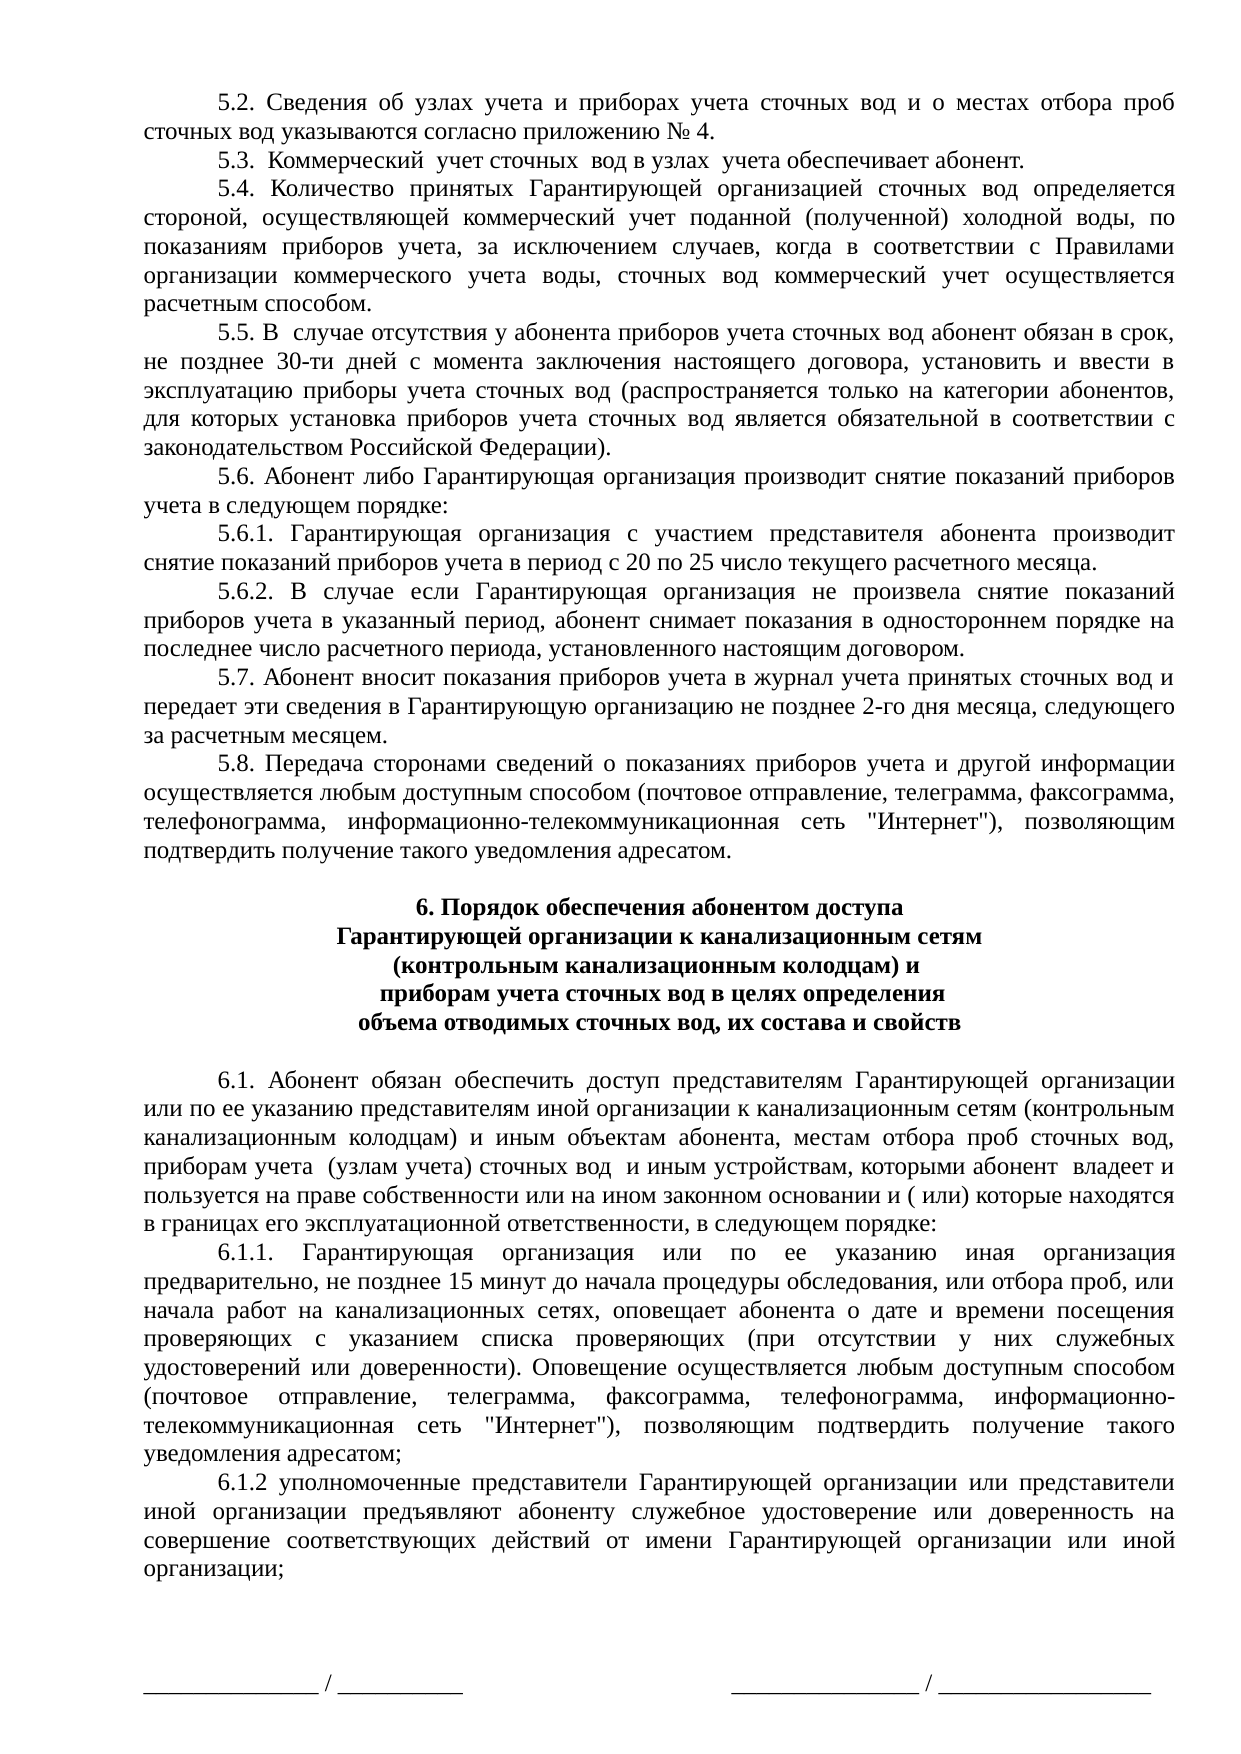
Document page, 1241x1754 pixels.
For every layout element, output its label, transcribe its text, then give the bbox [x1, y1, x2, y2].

text Гарантирующей организации к канализационным сетям [143, 921, 1176, 950]
text 5.3. Коммерческий учет сточных вод в узлах учета обеспечивает абонент. [143, 145, 1176, 173]
text 5.2. Сведения об узлах учета и приборах учета сточных вод и о местах отбора проб сточных вод указываются согласно приложению № 4. [143, 87, 1176, 145]
text 5.6.1. Гарантирующая организация с участием представителя абонента производит снятие показаний приборов учета в период с 20 по 25 число текущего расчетного месяца. [143, 518, 1176, 576]
text 5.8. Передача сторонами сведений о показаниях приборов учета и другой информации осуществляется любым доступным способом (почтовое отправление, телеграмма, факсограмма, телефонограмма, информационно-телекоммуникационная сеть "Интернет"), позволяющим подтвердить получение такого уведомления адресатом. [143, 748, 1176, 863]
text 5.7. Абонент вносит показания приборов учета в журнал учета принятых сточных вод и передает эти сведения в Гарантирующую организацию не позднее 2-го дня месяца, следующего за расчетным месяцем. [143, 662, 1176, 748]
text 5.6. Абонент либо Гарантирующая организация производит снятие показаний приборов учета в следующем порядке: [143, 461, 1176, 518]
text объема отводимых сточных вод, их состава и свойств [143, 1007, 1176, 1036]
text 5.4. Количество принятых Гарантирующей организацией сточных вод определяется стороной, осуществляющей коммерческий учет поданной (полученной) холодной воды, по показаниям приборов учета, за исключением случаев, когда в соответствии с Правилами организации коммерческого учета воды, сточных вод коммерческий учет осуществляется расчетным способом. [143, 173, 1176, 317]
text 5.5. В случае отсутствия у абонента приборов учета сточных вод абонент обязан в срок, не позднее 30-ти дней с момента заключения настоящего договора, установить и ввести в эксплуатацию приборы учета сточных вод (распространяется только на категории абонентов, для которых установка приборов учета сточных вод является обязательной в соответствии с законодательством Российской Федерации). [143, 317, 1176, 461]
text (контрольным канализационным колодцам) и [143, 950, 1176, 978]
text 6. Порядок обеспечения абонентом доступа [143, 892, 1176, 921]
text 6.1. Абонент обязан обеспечить доступ представителям Гарантирующей организации или по ее указанию представителям иной организации к канализационным сетям (контрольным канализационным колодцам) и иным объектам абонента, местам отбора проб сточных вод, приборам учета (узлам учета) сточных вод и иным устройствам, которыми абонент владеет и пользуется на праве собственности или на ином законном основании и ( или) которые находятся в границах его эксплуатационной ответственности, в следующем порядке: [143, 1065, 1176, 1237]
text 6.1.2 уполномоченные представители Гарантирующей организации или представители иной организации предъявляют абоненту служебное удостоверение или доверенность на совершение соответствующих действий от имени Гарантирующей организации или иной организации; [143, 1467, 1176, 1582]
text 6.1.1. Гарантирующая организация или по ее указанию иная организация предварительно, не позднее 15 минут до начала процедуры обследования, или отбора проб, или начала работ на канализационных сетях, оповещает абонента о дате и времени посещения проверяющих с указанием списка проверяющих (при отсутствии у них служебных удостоверений или доверенности). Оповещение осуществляется любым доступным способом (почтовое отправление, телеграмма, факсограмма, телефонограмма, информационно-телекоммуникационная сеть "Интернет"), позволяющим подтвердить получение такого уведомления адресатом; [143, 1237, 1176, 1467]
text приборам учета сточных вод в целях определения [143, 978, 1176, 1007]
text 5.6.2. В случае если Гарантирующая организация не произвела снятие показаний приборов учета в указанный период, абонент снимает показания в одностороннем порядке на последнее число расчетного периода, установленного настоящим договором. [143, 576, 1176, 662]
